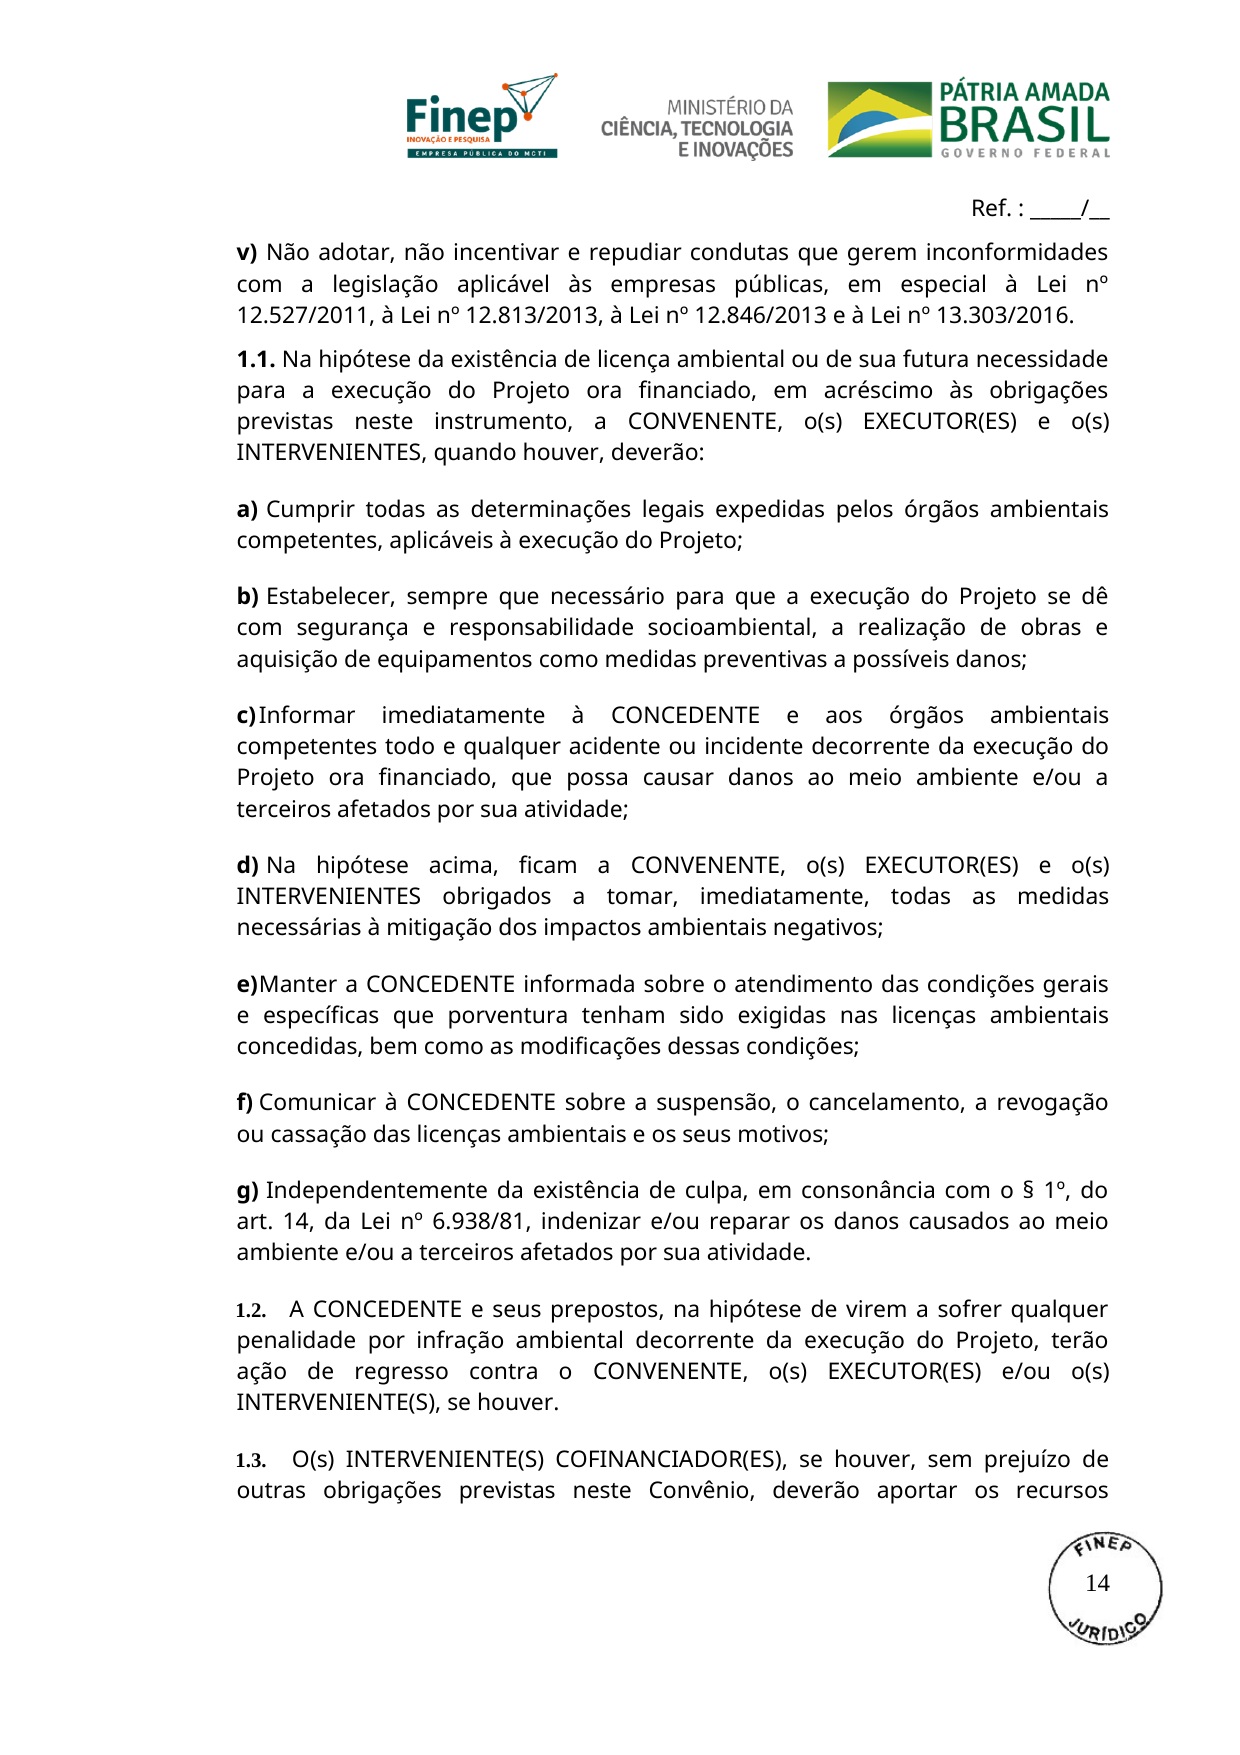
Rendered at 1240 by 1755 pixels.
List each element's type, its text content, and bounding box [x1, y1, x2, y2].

list Manter a CONCEDENTE informada sobre o atendimento das condições gerais e específicas que porventura tenham sido exigidas nas licenças ambientais concedidas, bem como as modificações dessas condições; [236, 967, 1110, 1061]
list Na hipótese acima, ficam a CONVENENTE, o(s) EXECUTOR(ES) e o(s) INTERVENIENTES obrigados a tomar, imediatamente, todas as medidas necessárias à mitigação dos impactos ambientais negativos; [236, 849, 1110, 942]
list Independentemente da existência de culpa, em consonância com o § 1º, do art. 14, da Lei nº 6.938/81, indenizar e/ou reparar os danos causados ao meio ambiente e/ou a terceiros afetados por sua atividade. [236, 1174, 1110, 1267]
list Informar imediatamente à CONCEDENTE e aos órgãos ambientais competentes todo e qualquer acidente ou incidente decorrente da execução do Projeto ora financiado, que possa causar danos ao meio ambiente e/ou a terceiros afetados por sua atividade; [236, 699, 1110, 824]
text 1.1. Na hipótese da existência de licença ambiental ou de sua futura necessidade para a execução do Projeto ora financiado, em acréscimo às obrigações previstas neste instrumento, a CONVENENTE, o(s) EXECUTOR(ES) e o(s) INTERVENIENTES, quando houver, deverão: [236, 342, 1110, 467]
list Comunicar à CONCEDENTE sobre a suspensão, o cancelamento, a revogação ou cassação das licenças ambientais e os seus motivos; [236, 1086, 1110, 1149]
list A CONCEDENTE e seus prepostos, na hipótese de virem a sofrer qualquer penalidade por infração ambiental decorrente da execução do Projeto, terão ação de regresso contra o CONVENENTE, o(s) EXECUTOR(ES) e/ou o(s) INTERVENIENTE(S), se houver. [235, 1292, 1110, 1417]
list Cumprir todas as determinações legais expedidas pelos órgãos ambientais competentes, aplicáveis à execução do Projeto; [236, 492, 1110, 555]
list O(s) INTERVENIENTE(S) COFINANCIADOR(ES), se houver, sem prejuízo de outras obrigações previstas neste Convênio, deverão aportar os recursos financeiros previstos, depositando-os em conta corrente especificamente aberta para o aporte de recursos ao Convênio. [235, 1442, 1110, 1505]
list Não adotar, não incentivar e repudiar condutas que gerem inconformidades com a legislação aplicável às empresas públicas, em especial à Lei nº 12.527/2011, à Lei nº 12.813/2013, à Lei nº 12.846/2013 e à Lei nº 13.303/2016. [236, 236, 1110, 330]
list Estabelecer, sempre que necessário para que a execução do Projeto se dê com segurança e responsabilidade socioambiental, a realização de obras e aquisição de equipamentos como medidas preventivas a possíveis danos; [236, 580, 1110, 674]
